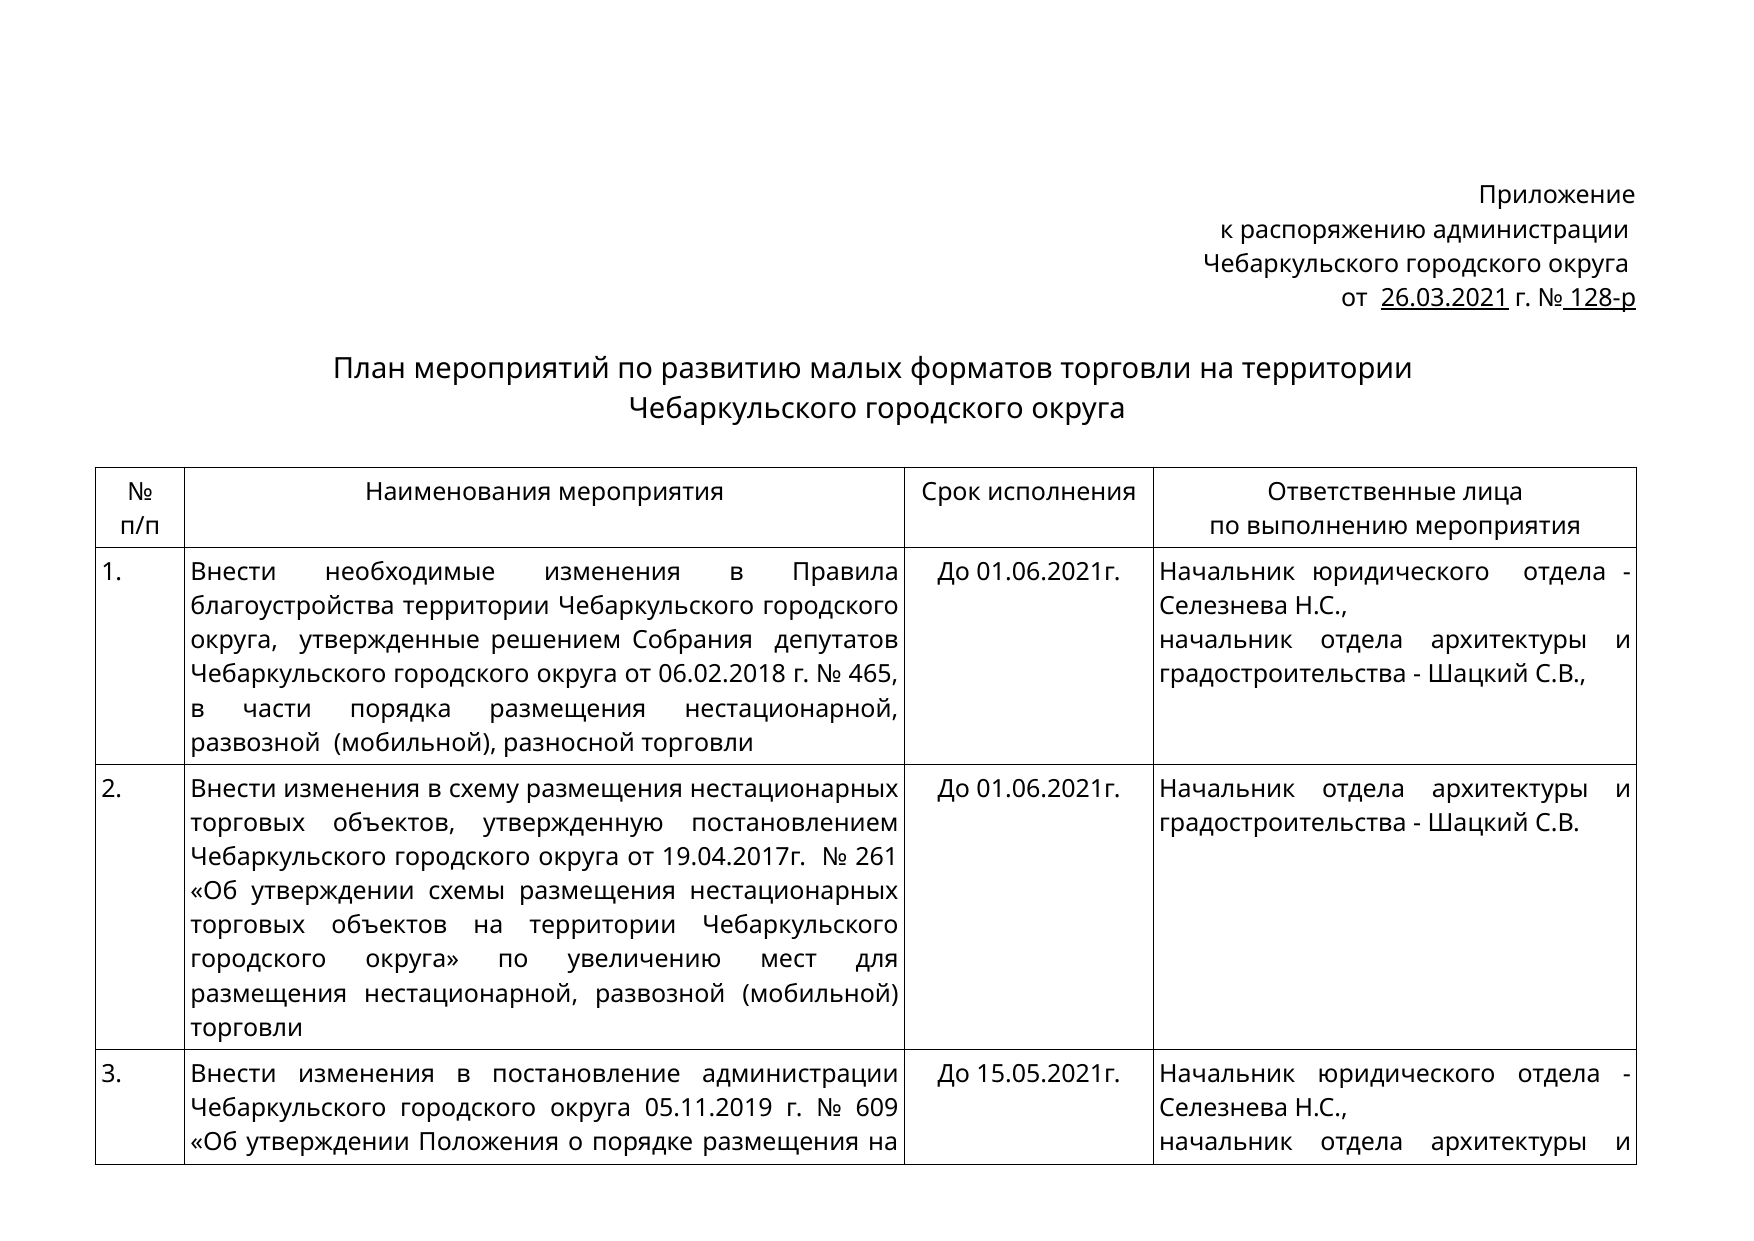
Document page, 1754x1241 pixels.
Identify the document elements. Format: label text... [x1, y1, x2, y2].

table_cell Внести изменения в постановление администрации Чебаркульского городского округа 05.11.2019 г. № 609 «Об утверждении Положения о порядке размещения на [185, 1050, 904, 1164]
text к распоряжению администрации [118, 211, 1636, 245]
text План мероприятий по развитию малых форматов торговли на территории [118, 347, 1636, 387]
text от 26.03.2021 г. № 128-р [118, 279, 1636, 313]
table_cell 3. [96, 1050, 184, 1164]
table_cell До 01.06.2021г. [905, 765, 1153, 1049]
table_cell До 15.05.2021г. [905, 1050, 1153, 1164]
table_header Срок исполнения [905, 468, 1153, 547]
table_cell Начальник юридического отдела - Селезнева Н.С., начальник отдела архитектуры и [1154, 1050, 1636, 1164]
text Приложение [118, 177, 1636, 211]
table_cell До 01.06.2021г. [905, 548, 1153, 764]
table_cell Начальник отдела архитектуры и градостроительства - Шацкий С.В. [1154, 765, 1636, 1049]
table_cell 1. [96, 548, 184, 764]
table_header Ответственные лица по выполнению мероприятия [1154, 468, 1636, 547]
table_header Наименования мероприятия [185, 468, 904, 547]
table_cell Начальник юридического отдела - Селезнева Н.С., начальник отдела архитектуры и градостроительства - Шацкий С.В., [1154, 548, 1636, 764]
text Чебаркульского городского округа [118, 387, 1636, 427]
table_cell Внести изменения в схему размещения нестационарных торговых объектов, утвержденную постановлением Чебаркульского городского округа от 19.04.2017г. № 261 «Об утверждении схемы размещения нестационарных торговых объектов на территории Чебаркульского городского округа» по увеличению мест для размещения нестационарной, развозной (мобильной) торговли [185, 765, 904, 1049]
table_cell Внести необходимые изменения в Правила благоустройства территории Чебаркульского городского округа, утвержденные решением Собрания депутатов Чебаркульского городского округа от 06.02.2018 г. № 465, в части порядка размещения нестационарной, развозной (мобильной), разносной торговли [185, 548, 904, 764]
text Чебаркульского городского округа [118, 245, 1636, 279]
table_cell 2. [96, 765, 184, 1049]
table_header № п/п [96, 468, 184, 547]
